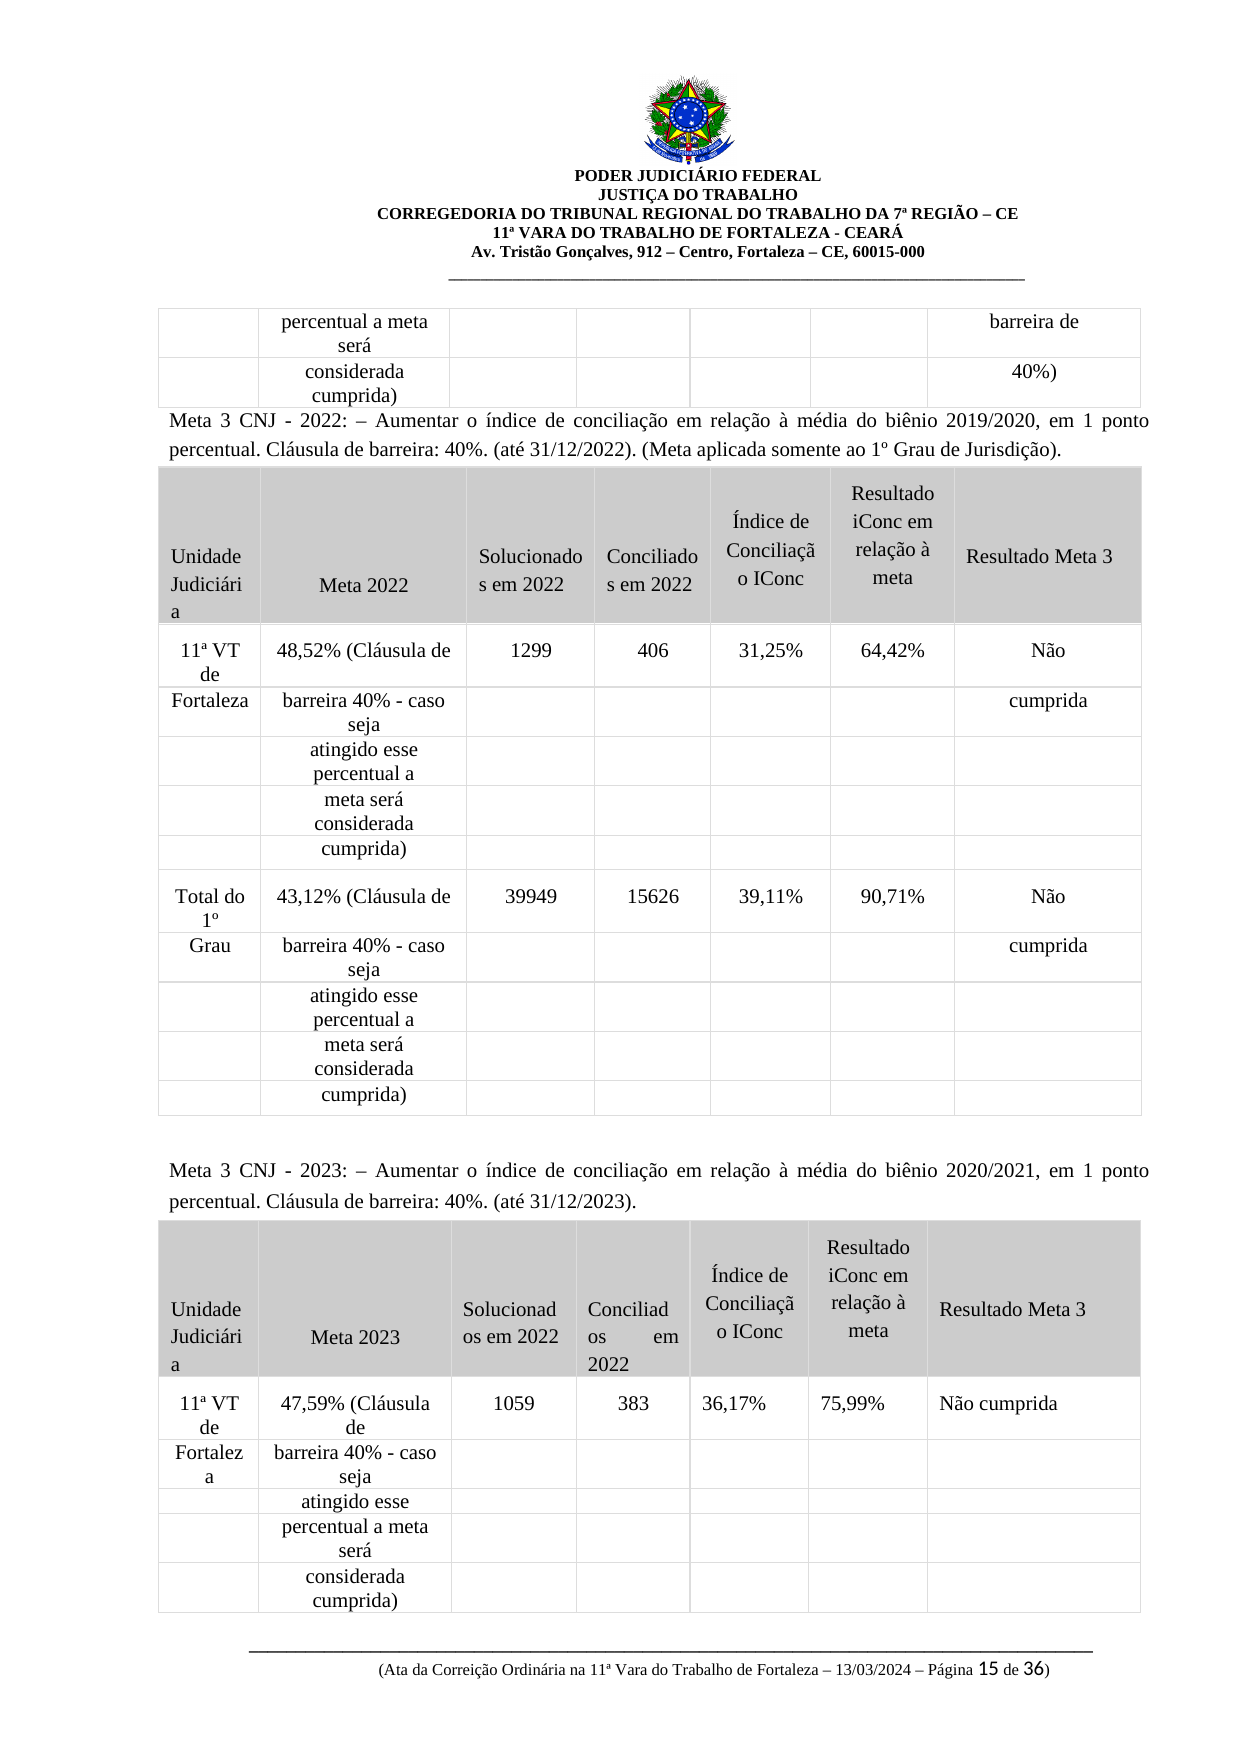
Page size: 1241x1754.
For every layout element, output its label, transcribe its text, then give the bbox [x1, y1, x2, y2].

table_cell [467, 786, 594, 835]
table_header Resultado iConc em relação à meta [831, 468, 954, 623]
table_cell [159, 1032, 260, 1080]
table_header Solucionados em 2022 [467, 468, 594, 623]
table_cell [831, 983, 954, 1031]
table_cell barreira de [928, 309, 1140, 357]
table_cell [577, 1489, 689, 1513]
table_cell [691, 1489, 808, 1513]
table_cell [467, 1081, 594, 1115]
table_cell [691, 309, 810, 357]
table_cell 11ª VT de [159, 1377, 258, 1439]
table_cell [577, 358, 689, 407]
table_cell Não [955, 625, 1141, 686]
table_cell [467, 1032, 594, 1080]
table_cell cumprida [955, 933, 1141, 981]
table_cell [809, 1563, 927, 1612]
table_cell [809, 1440, 927, 1488]
table_cell [711, 983, 830, 1031]
table_header Índice de Conciliação IConc [711, 468, 830, 623]
table_cell percentual a meta será [259, 309, 449, 357]
table_cell [159, 358, 258, 407]
table_cell [467, 983, 594, 1031]
table_cell Não [955, 870, 1141, 932]
table_header Conciliados em 2022 [577, 1221, 689, 1376]
table_cell 48,52% (Cláusula de [261, 625, 466, 686]
table_cell 39949 [467, 870, 594, 932]
table_cell Fortaleza [159, 688, 260, 736]
table_cell [831, 786, 954, 835]
table_cell 90,71% [831, 870, 954, 932]
table_cell Fortaleza [159, 1440, 258, 1488]
table_cell [691, 1440, 808, 1488]
table_cell 11ª VT de [159, 625, 260, 686]
table_cell [159, 737, 260, 785]
table_cell [450, 309, 576, 357]
table_cell [831, 737, 954, 785]
table_cell 75,99% [809, 1377, 927, 1439]
table_cell cumprida [955, 688, 1141, 736]
table_header Resultado Meta 3 [955, 468, 1141, 623]
table_cell [452, 1563, 576, 1612]
table_cell [955, 1032, 1141, 1080]
table_cell [577, 1440, 689, 1488]
table_cell [928, 1440, 1140, 1488]
table_cell 383 [577, 1377, 689, 1439]
table_cell [159, 1514, 258, 1562]
table_cell [831, 1081, 954, 1115]
table_cell [452, 1514, 576, 1562]
table_cell [711, 786, 830, 835]
table_cell 39,11% [711, 870, 830, 932]
table_cell percentual a meta será [259, 1514, 451, 1562]
table_header Resultado iConc em relação à meta [809, 1221, 927, 1376]
table_cell [467, 933, 594, 981]
table_header Unidade Judiciária [159, 1221, 258, 1376]
table_cell [928, 1489, 1140, 1513]
table_cell 64,42% [831, 625, 954, 686]
table_cell [691, 1563, 808, 1612]
table_cell [577, 1514, 689, 1562]
table_cell [711, 1032, 830, 1080]
table_cell [955, 737, 1141, 785]
table_cell [159, 1489, 258, 1513]
table_cell [809, 1489, 927, 1513]
table_cell [452, 1440, 576, 1488]
table_cell [811, 309, 927, 357]
table_cell 47,59% (Cláusula de [259, 1377, 451, 1439]
picture [639, 73, 737, 166]
table_cell [691, 358, 810, 407]
table_cell [691, 1514, 808, 1562]
table_cell [159, 786, 260, 835]
table_cell [928, 1514, 1140, 1562]
table_cell [809, 1514, 927, 1562]
table_cell [711, 688, 830, 736]
table_cell [831, 836, 954, 869]
table_cell 1059 [452, 1377, 576, 1439]
table_cell 15626 [595, 870, 710, 932]
table_cell [595, 786, 710, 835]
table_cell [831, 688, 954, 736]
table_header Meta 2022 [261, 468, 466, 623]
table_cell cumprida) [261, 1081, 466, 1115]
text Meta 3 CNJ - 2023: – Aumentar o índice de conciliação em relação à média do biênio 2020/2021, em 1 ponto percentual. Cláusula de barreira: 40%. (até 31/12/2023). [169, 1158, 1152, 1213]
table_cell atingido esse percentual a [261, 737, 466, 785]
table_cell [711, 933, 830, 981]
table_cell barreira 40% - caso seja [259, 1440, 451, 1488]
table_cell [467, 836, 594, 869]
table_header Solucionados em 2022 [452, 1221, 576, 1376]
table_cell [595, 737, 710, 785]
table_cell [955, 1081, 1141, 1115]
table_cell [595, 836, 710, 869]
table_cell [159, 1081, 260, 1115]
table_cell [595, 983, 710, 1031]
text Meta 3 CNJ - 2022: – Aumentar o índice de conciliação em relação à média do biênio 2019/2020, em 1 ponto percentual. Cláusula de barreira: 40%. (até 31/12/2022). (Meta aplicada somente ao 1º Grau de Jurisdição). [169, 408, 1152, 461]
table_cell [159, 309, 258, 357]
table_cell [159, 1563, 258, 1612]
table_header Índice de Conciliação IConc [691, 1221, 808, 1376]
table_cell [450, 358, 576, 407]
table_cell considerada cumprida) [259, 358, 449, 407]
table_cell [467, 737, 594, 785]
table_cell Total do 1º [159, 870, 260, 932]
table_cell meta será considerada [261, 786, 466, 835]
table_cell barreira 40% - caso seja [261, 933, 466, 981]
table_cell [452, 1489, 576, 1513]
table_cell [955, 836, 1141, 869]
table_cell [831, 1032, 954, 1080]
table_cell [595, 688, 710, 736]
table_cell cumprida) [261, 836, 466, 869]
table_cell [577, 1563, 689, 1612]
table_cell [831, 933, 954, 981]
table_cell [711, 836, 830, 869]
table_cell [159, 836, 260, 869]
table_header Resultado Meta 3 [928, 1221, 1140, 1376]
table_header Meta 2023 [259, 1221, 451, 1376]
table_cell 406 [595, 625, 710, 686]
table_cell atingido esse [259, 1489, 451, 1513]
table_cell [595, 1081, 710, 1115]
table_cell 43,12% (Cláusula de [261, 870, 466, 932]
table_cell 31,25% [711, 625, 830, 686]
table_cell [811, 358, 927, 407]
table_cell [711, 1081, 830, 1115]
table_cell [711, 737, 830, 785]
table_cell [467, 688, 594, 736]
table_cell 36,17% [691, 1377, 808, 1439]
table_cell [955, 983, 1141, 1031]
table_cell atingido esse percentual a [261, 983, 466, 1031]
table_cell meta será considerada [261, 1032, 466, 1080]
table_cell [928, 1563, 1140, 1612]
table_cell considerada cumprida) [259, 1563, 451, 1612]
table_header Unidade Judiciária [159, 468, 260, 623]
table_cell 1299 [467, 625, 594, 686]
table_cell [955, 786, 1141, 835]
table_header Conciliados em 2022 [595, 468, 710, 623]
table_cell barreira 40% - caso seja [261, 688, 466, 736]
table_cell [159, 983, 260, 1031]
table_cell [577, 309, 689, 357]
table_cell Grau [159, 933, 260, 981]
table_cell 40%) [928, 358, 1140, 407]
table_cell Não cumprida [928, 1377, 1140, 1439]
table_cell [595, 1032, 710, 1080]
table_cell [595, 933, 710, 981]
